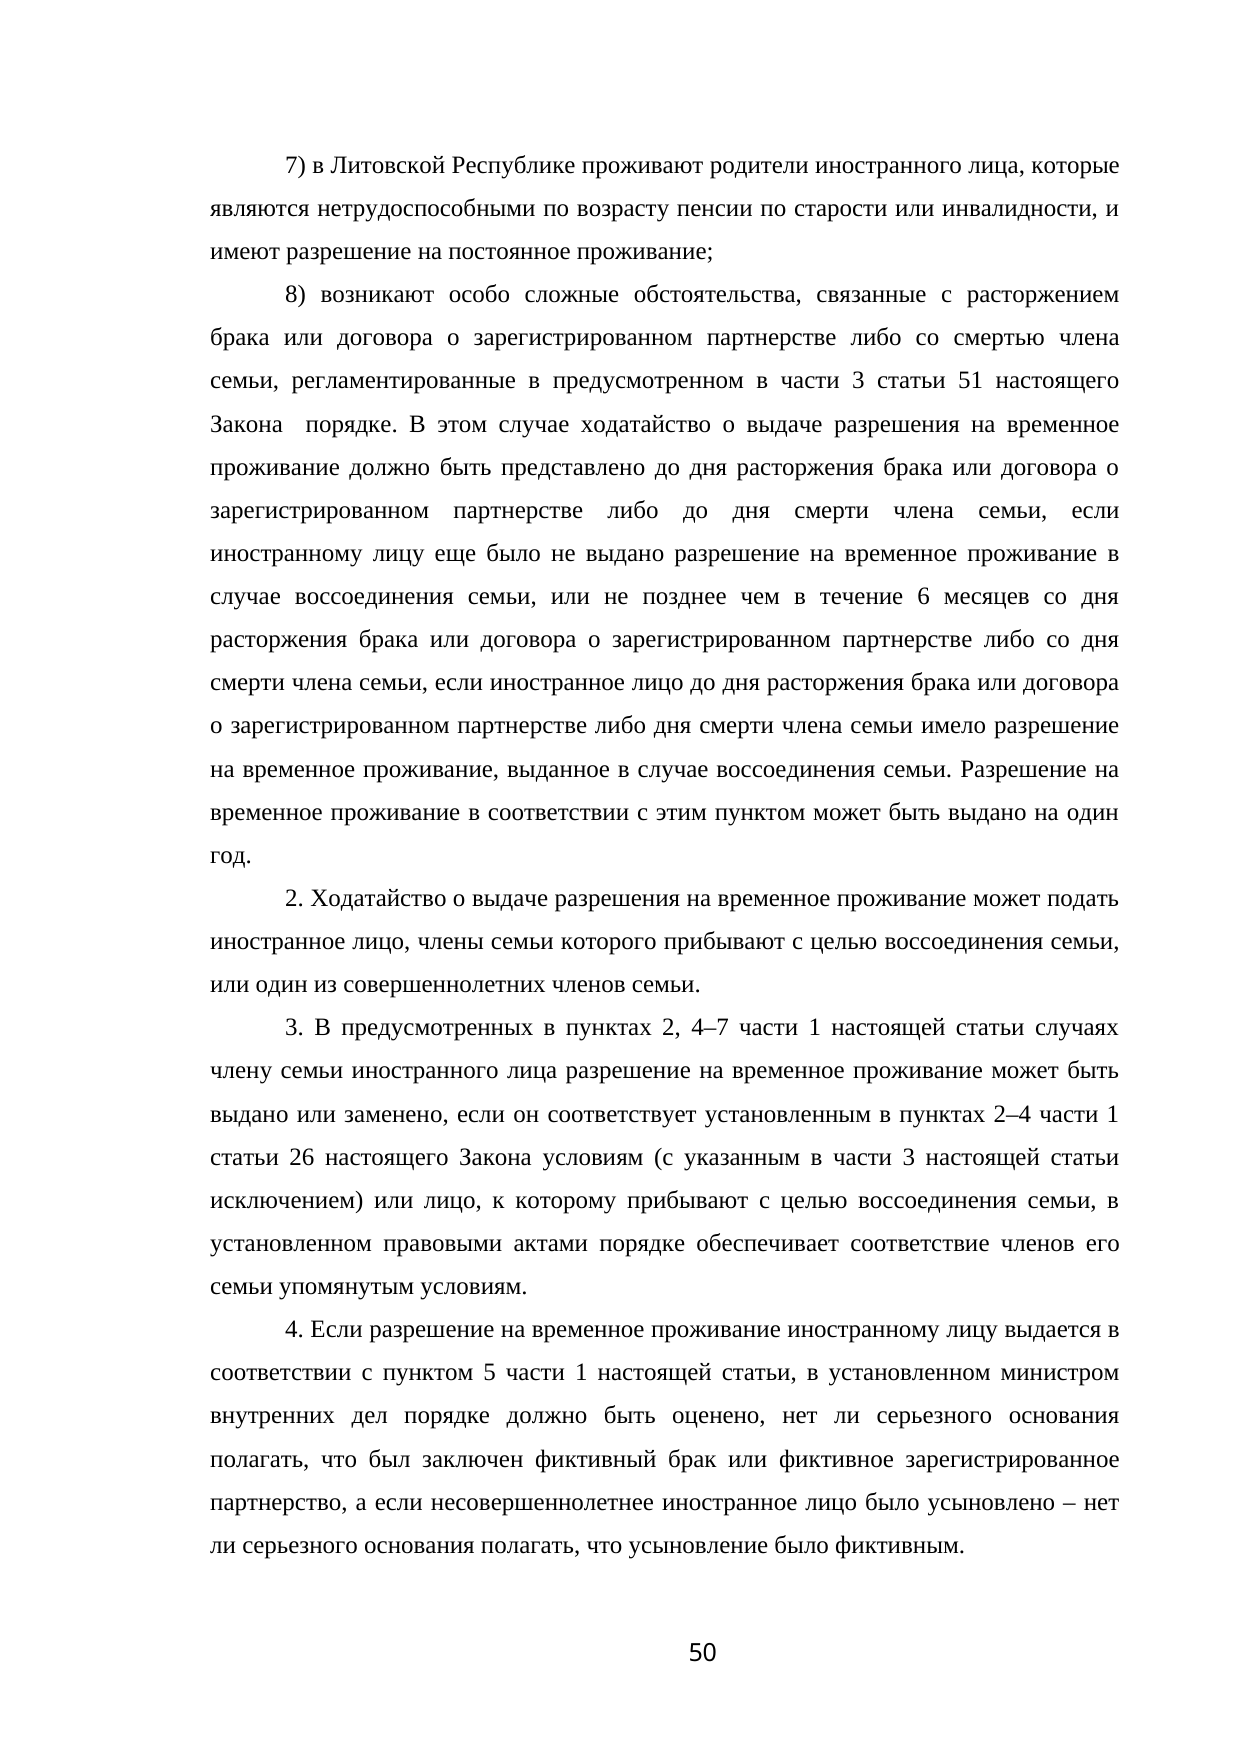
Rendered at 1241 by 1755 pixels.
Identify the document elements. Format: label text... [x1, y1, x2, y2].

text 2. Ходатайство о выдаче разрешения на временное проживание может подать иностранное лицо, члены семьи которого прибывают с целью воссоединения семьи, или один из совершеннолетних членов семьи. [210, 883, 1120, 998]
text 7) в Литовской Республике проживают родители иностранного лица, которые являются нетрудоспособными по возрасту пенсии по старости или инвалидности, и имеют разрешение на постоянное проживание; [210, 150, 1120, 265]
text 4. Если разрешение на временное проживание иностранному лицу выдается в соответствии с пунктом 5 части 1 настоящей статьи, в установленном министром внутренних дел порядке должно быть оценено, нет ли серьезного основания полагать, что был заключен фиктивный брак или фиктивное зарегистрированное партнерство, а если несовершеннолетнее иностранное лицо было усыновлено – нет ли серьезного основания полагать, что усыновление было фиктивным. [210, 1314, 1120, 1559]
text 3. В предусмотренных в пунктах 2, 4–7 части 1 настоящей статьи случаях члену семьи иностранного лица разрешение на временное проживание может быть выдано или заменено, если он соответствует установленным в пунктах 2–4 части 1 статьи 26 настоящего Закона условиям (с указанным в части 3 настоящей статьи исключением) или лицо, к которому прибывают с целью воссоединения семьи, в установленном правовыми актами порядке обеспечивает соответствие членов его семьи упомянутым условиям. [210, 1012, 1120, 1300]
text 8) возникают особо сложные обстоятельства, связанные с расторжением брака или договора о зарегистрированном партнерстве либо со смертью члена семьи, регламентированные в предусмотренном в части 3 статьи 51 настоящего Закона порядке. В этом случае ходатайство о выдаче разрешения на временное проживание должно быть представлено до дня расторжения брака или договора о зарегистрированном партнерстве либо до дня смерти члена семьи, если иностранному лицу еще было не выдано разрешение на временное проживание в случае воссоединения семьи, или не позднее чем в течение 6 месяцев со дня расторжения брака или договора о зарегистрированном партнерстве либо со дня смерти члена семьи, если иностранное лицо до дня расторжения брака или договора о зарегистрированном партнерстве либо дня смерти члена семьи имело разрешение на временное проживание, выданное в случае воссоединения семьи. Разрешение на временное проживание в соответствии с этим пунктом может быть выдано на один год. [210, 279, 1120, 869]
